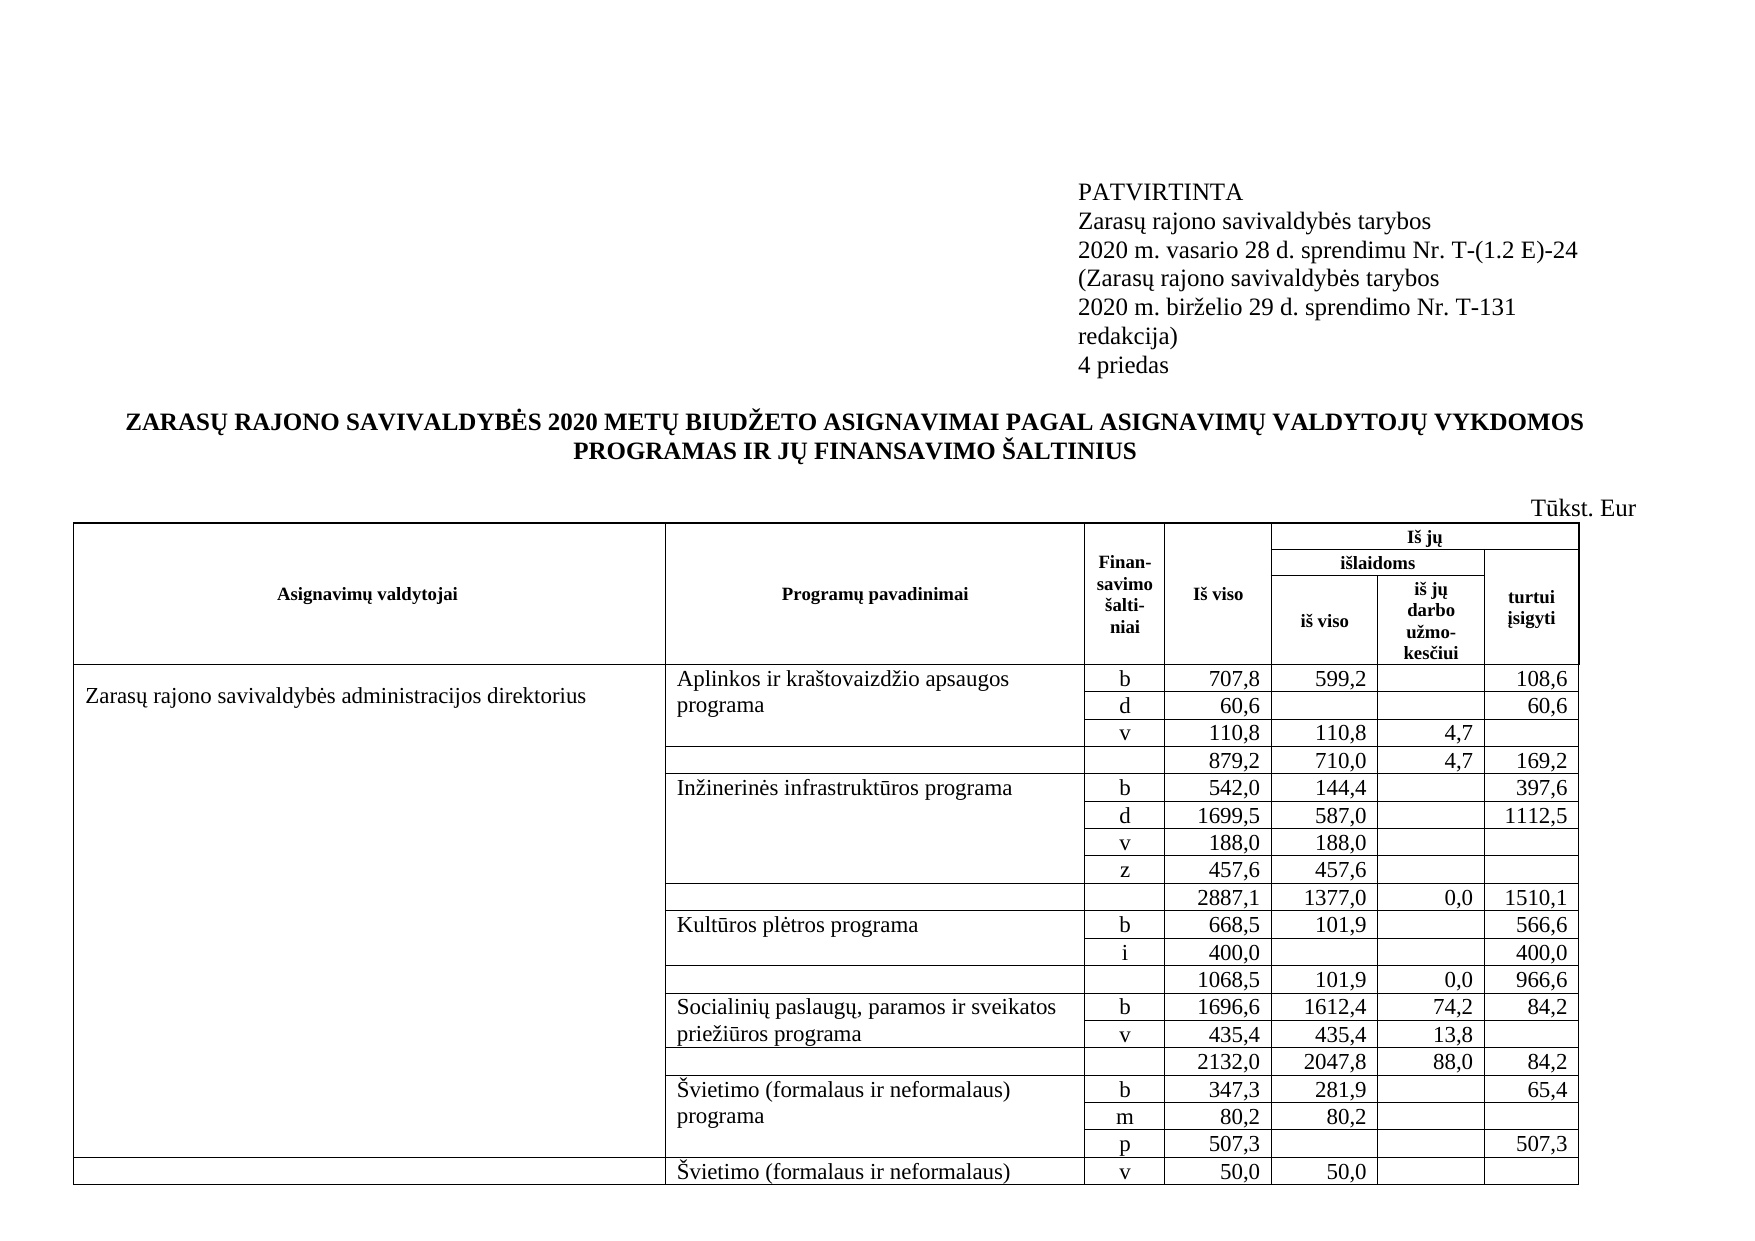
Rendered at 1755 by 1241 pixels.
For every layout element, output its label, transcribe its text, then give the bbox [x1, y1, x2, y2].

table_cell 2132,0 [1165, 1048, 1271, 1074]
table_header Asignavimų valdytojai [74, 524, 665, 664]
table_cell d [1085, 692, 1164, 718]
table_cell [1485, 720, 1578, 746]
table_cell 1377,0 [1272, 884, 1377, 910]
table_cell 507,3 [1485, 1130, 1578, 1157]
table_cell iš viso [1272, 576, 1377, 664]
table_cell 1612,4 [1272, 994, 1377, 1020]
table_cell 60,6 [1485, 692, 1578, 718]
table_cell 80,2 [1165, 1103, 1271, 1129]
table_cell [666, 966, 1084, 992]
table_cell [1085, 884, 1164, 910]
table_cell 542,0 [1165, 774, 1271, 801]
table_cell b [1085, 774, 1164, 801]
table_cell 4,7 [1378, 720, 1484, 746]
table_cell 566,6 [1485, 911, 1578, 938]
table_cell [1272, 692, 1377, 718]
table_cell z [1085, 856, 1164, 883]
table_cell v [1085, 720, 1164, 746]
table_cell [74, 1158, 665, 1184]
table_cell 400,0 [1485, 939, 1578, 965]
table_cell 50,0 [1165, 1158, 1271, 1184]
table_cell [1378, 829, 1484, 855]
table_cell 347,3 [1165, 1076, 1271, 1102]
table_cell 188,0 [1272, 829, 1377, 855]
text 2020 m. birželio 29 d. sprendimo Nr. T-131 [546, 292, 1636, 321]
table_cell 84,2 [1485, 994, 1578, 1020]
text Tūkst. Eur [1137, 493, 1636, 522]
table_cell Inžinerinės infrastruktūros programa [666, 774, 1084, 883]
table_cell [666, 884, 1084, 910]
table_cell 13,8 [1378, 1021, 1484, 1047]
table_cell [1272, 1130, 1377, 1157]
table_cell 60,6 [1165, 692, 1271, 718]
table_cell 397,6 [1485, 774, 1578, 801]
table_cell Kultūros plėtros programa [666, 911, 1084, 965]
table_cell Aplinkos ir kraštovaizdžio apsaugos programa [666, 665, 1084, 746]
table_header Finan-savimo šalti-niai [1085, 524, 1164, 664]
text 4 priedas [1078, 350, 1636, 378]
table_cell [1085, 1048, 1164, 1074]
text PATVIRTINTA [1078, 177, 1636, 206]
table_cell Švietimo (formalaus ir neformalaus) [666, 1158, 1084, 1184]
table_cell 84,2 [1485, 1048, 1578, 1074]
table_cell [1485, 829, 1578, 855]
table_cell [1378, 939, 1484, 965]
table_cell [1378, 774, 1484, 801]
table_cell b [1085, 1076, 1164, 1102]
table_header Iš viso [1165, 524, 1271, 664]
table_cell [1378, 1130, 1484, 1157]
table_cell 457,6 [1272, 856, 1377, 883]
table_cell 668,5 [1165, 911, 1271, 938]
table_cell 74,2 [1378, 994, 1484, 1020]
table_cell 707,8 [1165, 665, 1271, 691]
text Zarasų rajono savivaldybės tarybos [546, 206, 1636, 235]
table_cell [1378, 1103, 1484, 1129]
table_header Programų pavadinimai [666, 524, 1084, 664]
table_cell iš jų darbo užmo-kesčiui [1378, 576, 1484, 664]
table_cell [1272, 939, 1377, 965]
table_cell 0,0 [1378, 966, 1484, 992]
table_cell v [1085, 1158, 1164, 1184]
table_cell [1085, 966, 1164, 992]
table_cell i [1085, 939, 1164, 965]
table_cell 4,7 [1378, 747, 1484, 773]
table_cell [1485, 1103, 1578, 1129]
table_cell 1510,1 [1485, 884, 1578, 910]
table_cell turtui įsigyti [1485, 550, 1578, 664]
table_cell 1068,5 [1165, 966, 1271, 992]
table_cell 435,4 [1165, 1021, 1271, 1047]
table_cell [1378, 856, 1484, 883]
table_cell 966,6 [1485, 966, 1578, 992]
table_cell 281,9 [1272, 1076, 1377, 1102]
table_cell išlaidoms [1272, 550, 1484, 575]
table_cell [1378, 911, 1484, 938]
table_cell 2047,8 [1272, 1048, 1377, 1074]
table_cell 2887,1 [1165, 884, 1271, 910]
table_cell 65,4 [1485, 1076, 1578, 1102]
table_cell 587,0 [1272, 802, 1377, 828]
table_cell m [1085, 1103, 1164, 1129]
table_cell 108,6 [1485, 665, 1578, 691]
table_cell 101,9 [1272, 966, 1377, 992]
table_cell [666, 1048, 1084, 1074]
table_cell 169,2 [1485, 747, 1578, 773]
table_cell 50,0 [1272, 1158, 1377, 1184]
text ZARASŲ RAJONO SAVIVALDYBĖS 2020 METŲ BIUDŽETO ASIGNAVIMAI PAGAL ASIGNAVIMŲ VALDYTOJŲ VYKDOMOS PROGRAMAS IR JŲ FINANSAVIMO ŠALTINIUS [74, 407, 1636, 465]
table_cell [1485, 856, 1578, 883]
table_cell 710,0 [1272, 747, 1377, 773]
table_cell 1112,5 [1485, 802, 1578, 828]
table_cell b [1085, 994, 1164, 1020]
table_cell 101,9 [1272, 911, 1377, 938]
table_cell v [1085, 1021, 1164, 1047]
table_cell 144,4 [1272, 774, 1377, 801]
table_cell 0,0 [1378, 884, 1484, 910]
table_cell Socialinių paslaugų, paramos ir sveikatos priežiūros programa [666, 994, 1084, 1047]
table_cell Švietimo (formalaus ir neformalaus) programa [666, 1076, 1084, 1157]
table_cell 507,3 [1165, 1130, 1271, 1157]
table_cell [1378, 665, 1484, 691]
table_header Iš jų [1272, 524, 1578, 549]
table_cell v [1085, 829, 1164, 855]
text (Zarasų rajono savivaldybės tarybos [546, 263, 1636, 292]
table_cell [1378, 802, 1484, 828]
table_cell [1378, 1158, 1484, 1184]
table_cell p [1085, 1130, 1164, 1157]
table_cell [1085, 747, 1164, 773]
table_cell d [1085, 802, 1164, 828]
table_cell [1485, 1158, 1578, 1184]
table_cell 110,8 [1272, 720, 1377, 746]
table_cell 110,8 [1165, 720, 1271, 746]
table_cell 435,4 [1272, 1021, 1377, 1047]
table_cell 400,0 [1165, 939, 1271, 965]
text 2020 m. vasario 28 d. sprendimu Nr. T-(1.2 E)-24 [546, 235, 1636, 263]
table_cell b [1085, 665, 1164, 691]
table_cell 879,2 [1165, 747, 1271, 773]
table_cell Zarasų rajono savivaldybės administracijos direktorius [74, 665, 665, 1157]
table_cell [666, 747, 1084, 773]
table_cell 457,6 [1165, 856, 1271, 883]
table_cell [1378, 1076, 1484, 1102]
table_cell 88,0 [1378, 1048, 1484, 1074]
table_cell 80,2 [1272, 1103, 1377, 1129]
text redakcija) [546, 321, 1636, 350]
table_cell b [1085, 911, 1164, 938]
table_cell 188,0 [1165, 829, 1271, 855]
table_cell 1699,5 [1165, 802, 1271, 828]
table_cell 599,2 [1272, 665, 1377, 691]
table_cell [1378, 692, 1484, 718]
table_cell 1696,6 [1165, 994, 1271, 1020]
table_cell [1485, 1021, 1578, 1047]
